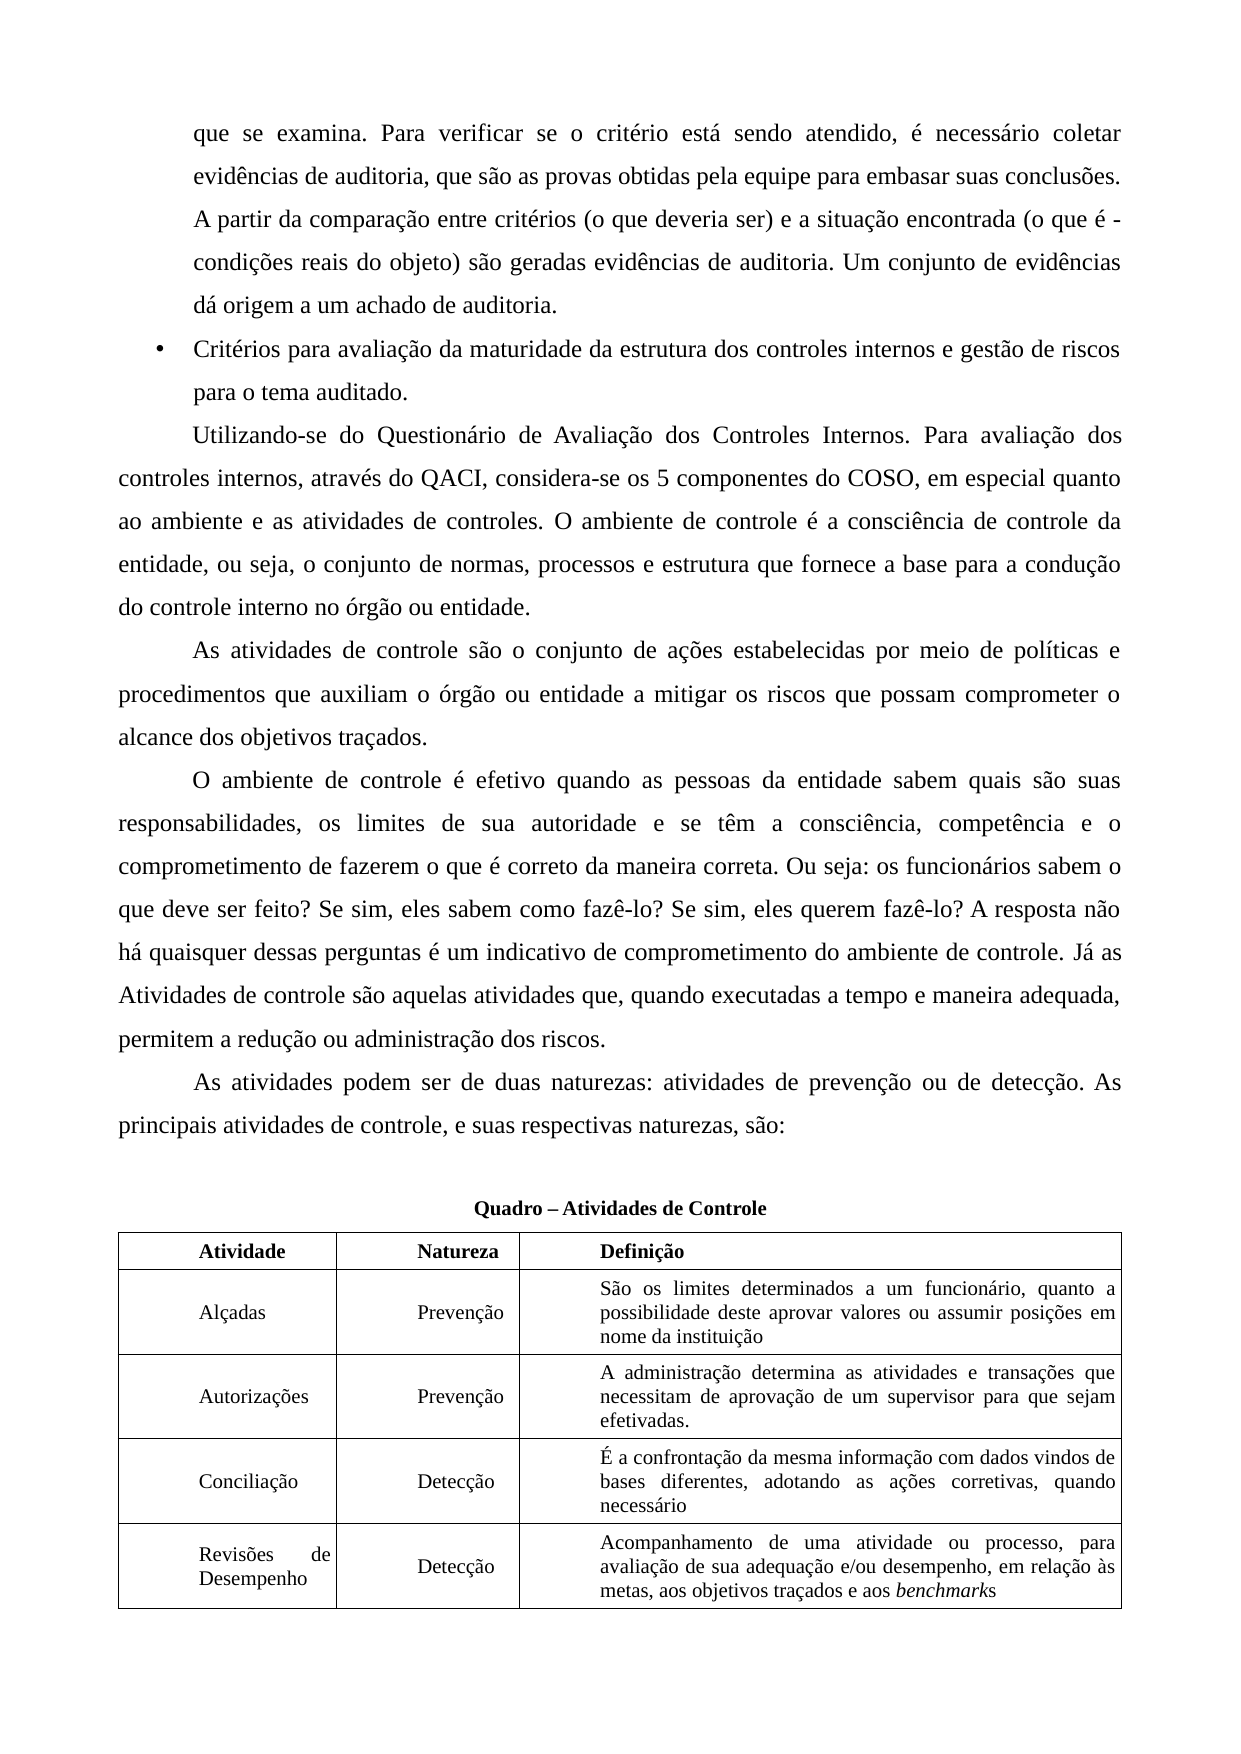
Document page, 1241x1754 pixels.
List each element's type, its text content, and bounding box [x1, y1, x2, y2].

table_cell A administração determina as atividades e transações que necessitam de aprovação de um supervisor para que sejam efetivadas. [520, 1355, 1121, 1438]
text As atividades de controle são o conjunto de ações estabelecidas por meio de políticas e procedimentos que auxiliam o órgão ou entidade a mitigar os riscos que possam comprometer o alcance dos objetivos traçados. [118, 636, 1122, 751]
table_header Natureza [337, 1233, 519, 1269]
table_cell Detecção [337, 1524, 519, 1608]
table_cell São os limites determinados a um funcionário, quanto a possibilidade deste aprovar valores ou assumir posições em nome da instituição [520, 1270, 1121, 1353]
table_cell Acompanhamento de uma atividade ou processo, para avaliação de sua adequação e/ou desempenho, em relação às metas, aos objetivos traçados e aos benchmarks [520, 1524, 1121, 1608]
text Utilizando-se do Questionário de Avaliação dos Controles Internos. Para avaliação dos controles internos, através do QACI, considera-se os 5 componentes do COSO, em especial quanto ao ambiente e as atividades de controles. O ambiente de controle é a consciência de controle da entidade, ou seja, o conjunto de normas, processos e estrutura que fornece a base para a condução do controle interno no órgão ou entidade. [118, 420, 1122, 621]
table_header Atividade [119, 1233, 336, 1269]
table_cell Autorizações [119, 1355, 336, 1438]
text O ambiente de controle é efetivo quando as pessoas da entidade sabem quais são suas responsabilidades, os limites de sua autoridade e se têm a consciência, competência e o comprometimento de fazerem o que é correto da maneira correta. Ou seja: os funcionários sabem o que deve ser feito? Se sim, eles sabem como fazê-lo? Se sim, eles querem fazê-lo? A resposta não há quaisquer dessas perguntas é um indicativo de comprometimento do ambiente de controle. Já as Atividades de controle são aquelas atividades que, quando executadas a tempo e maneira adequada, permitem a redução ou administração dos riscos. [118, 765, 1122, 1052]
list A partir da comparação entre critérios (o que deveria ser) e a situação encontrada (o que é - condições reais do objeto) são geradas evidências de auditoria. Um conjunto de evidências dá origem a um achado de auditoria. [156, 204, 1122, 319]
table_cell Detecção [337, 1439, 519, 1523]
list Quadro – Atividades de Controle [118, 1196, 1122, 1220]
list que se examina. Para verificar se o critério está sendo atendido, é necessário coletar evidências de auditoria, que são as provas obtidas pela equipe para embasar suas conclusões. [156, 118, 1122, 190]
table_cell É a confrontação da mesma informação com dados vindos de bases diferentes, adotando as ações corretivas, quando necessário [520, 1439, 1121, 1523]
text As atividades podem ser de duas naturezas: atividades de prevenção ou de detecção. As principais atividades de controle, e suas respectivas naturezas, são: [118, 1067, 1122, 1139]
table_cell Prevenção [337, 1270, 519, 1353]
list Critérios para avaliação da maturidade da estrutura dos controles internos e gestão de riscos para o tema auditado. [156, 334, 1122, 406]
table_cell Revisões de Desempenho [119, 1524, 336, 1608]
table_cell Conciliação [119, 1439, 336, 1523]
table_cell Alçadas [119, 1270, 336, 1353]
table_cell Prevenção [337, 1355, 519, 1438]
table_header Definição [520, 1233, 1121, 1269]
